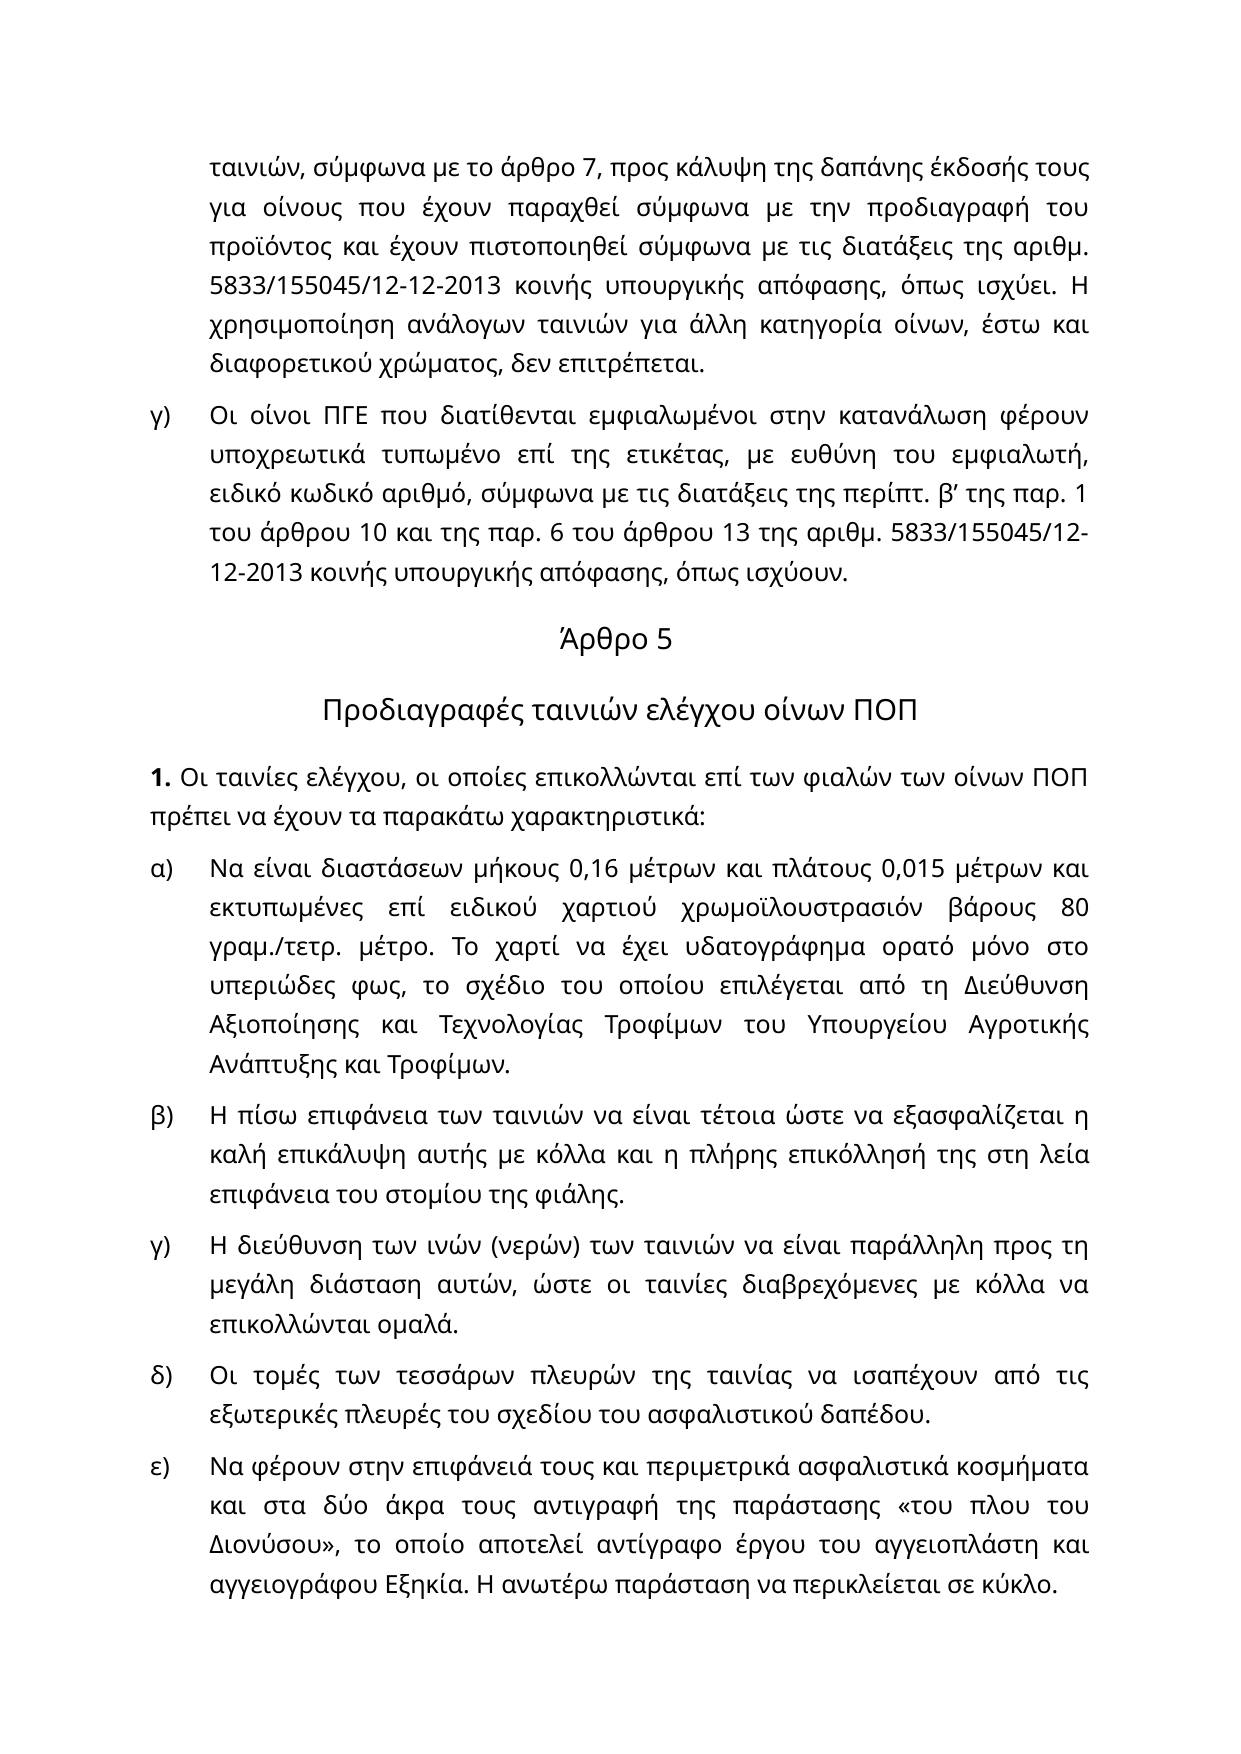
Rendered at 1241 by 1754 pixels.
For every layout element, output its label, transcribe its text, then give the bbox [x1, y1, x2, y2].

text 1. Οι ταινίες ελέγχου, οι οποίες επικολλώνται επί των φιαλών των οίνων ΠΟΠ πρέπει να έχουν τα παρακάτω χαρακτηριστικά: [150, 759, 1090, 833]
list β) Η πίσω επιφάνεια των ταινιών να είναι τέτοια ώστε να εξασφαλίζεται η καλή επικάλυψη αυτής με κόλλα και η πλήρης επικόλλησή της στη λεία επιφάνεια του στομίου της φιάλης. [150, 1098, 1090, 1210]
list ε) Να φέρουν στην επιφάνειά τους και περιμετρικά ασφαλιστικά κοσμήματα και στα δύο άκρα τους αντιγραφή της παράστασης «του πλου του Διονύσου», το οποίο αποτελεί αντίγραφο έργου του αγγειοπλάστη και αγγειογράφου Εξηκία. Η ανωτέρω παράσταση να περικλείεται σε κύκλο. [150, 1449, 1090, 1600]
list ταινιών, σύμφωνα με το άρθρο 7, προς κάλυψη της δαπάνης έκδοσής τους για οίνους που έχουν παραχθεί σύμφωνα με την προδιαγραφή του προϊόντος και έχουν πιστοποιηθεί σύμφωνα με τις διατάξεις της αριθμ. 5833/155045/12-12-2013 κοινής υπουργικής απόφασης, όπως ισχύει. Η χρησιμοποίηση ανάλογων ταινιών για άλλη κατηγορία οίνων, έστω και διαφορετικού χρώματος, δεν επιτρέπεται. [150, 150, 1090, 380]
subtitle Άρθρο 5 [150, 618, 1090, 658]
subtitle Προδιαγραφές ταινιών ελέγχου οίνων ΠΟΠ [150, 689, 1090, 729]
list γ) Οι οίνοι ΠΓΕ που διατίθενται εμφιαλωμένοι στην κατανάλωση φέρουν υποχρεωτικά τυπωμένο επί της ετικέτας, με ευθύνη του εμφιαλωτή, ειδικό κωδικό αριθμό, σύμφωνα με τις διατάξεις της περίπτ. β’ της παρ. 1 του άρθρου 10 και της παρ. 6 του άρθρου 13 της αριθμ. 5833/155045/12-12-2013 κοινής υπουργικής απόφασης, όπως ισχύουν. [150, 397, 1090, 588]
list α) Να είναι διαστάσεων μήκους 0,16 μέτρων και πλάτους 0,015 μέτρων και εκτυπωμένες επί ειδικού χαρτιού χρωμοϊλουστρασιόν βάρους 80 γραμ./τετρ. μέτρο. Το χαρτί να έχει υδατογράφημα ορατό μόνο στο υπεριώδες φως, το σχέδιο του οποίου επιλέγεται από τη Διεύθυνση Αξιοποίησης και Τεχνολογίας Τροφίμων του Υπουργείου Αγροτικής Ανάπτυξης και Τροφίμων. [150, 850, 1090, 1080]
list δ) Οι τομές των τεσσάρων πλευρών της ταινίας να ισαπέχουν από τις εξωτερικές πλευρές του σχεδίου του ασφαλιστικού δαπέδου. [150, 1358, 1090, 1431]
list γ) Η διεύθυνση των ινών (νερών) των ταινιών να είναι παράλληλη προς τη μεγάλη διάσταση αυτών, ώστε οι ταινίες διαβρεχόμενες με κόλλα να επικολλώνται ομαλά. [150, 1228, 1090, 1340]
